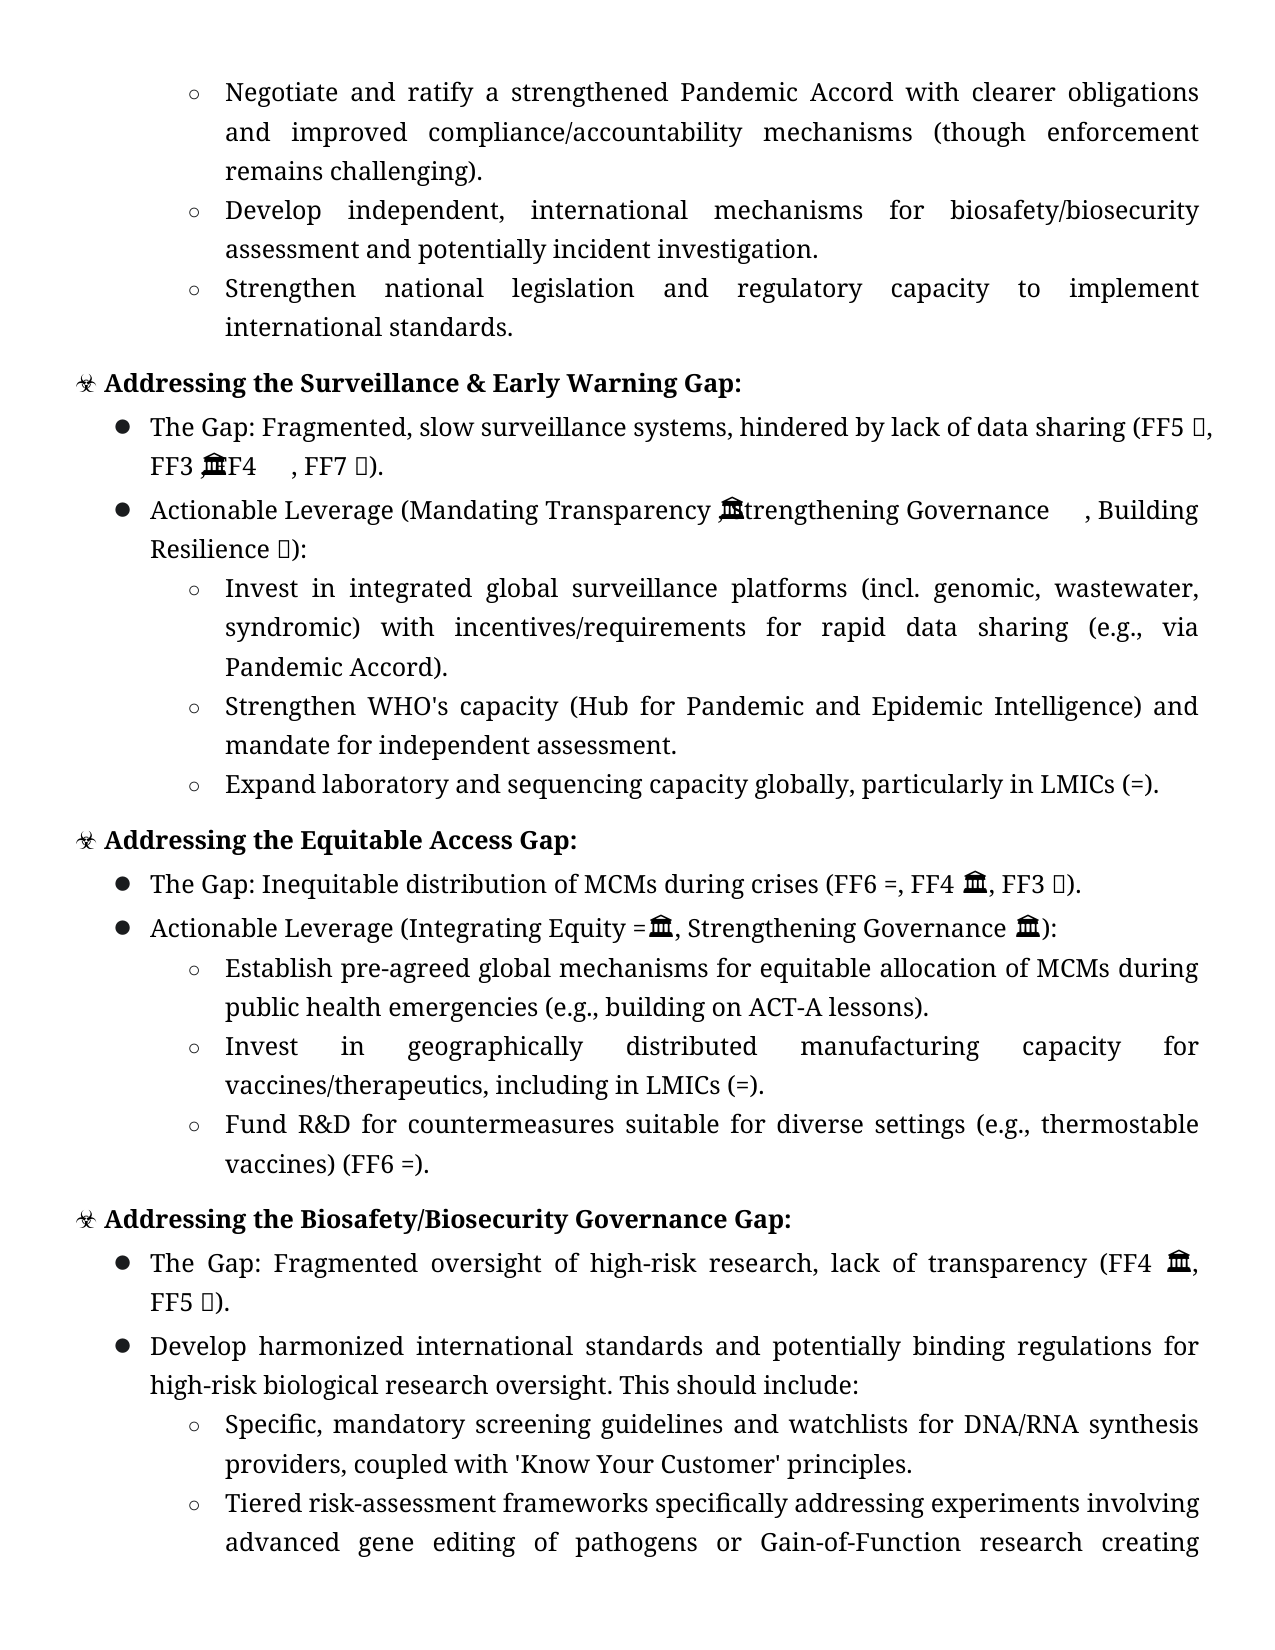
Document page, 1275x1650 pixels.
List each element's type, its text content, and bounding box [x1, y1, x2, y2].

list The Gap: Inequitable distribution of MCMs during crises (FF6 =, FF4 🏛️, FF3 🤝). [112, 862, 1200, 900]
list Negotiate and ratify a strengthened Pandemic Accord with clearer obligations and improved compliance/accountability mechanisms (though enforcement remains challenging). [187, 75, 1200, 187]
subtitle ☣️ Addressing the Surveillance & Early Warning Gap: [75, 366, 1200, 400]
list Tiered risk-assessment frameworks specifically addressing experiments involving advanced gene editing of pathogens or Gain-of-Function research creating [187, 1485, 1200, 1559]
list Actionable Leverage (Mandating Transparency 📀, Strengthening Governance 🏛️🤝, Building Resilience 🔌): [112, 488, 1200, 566]
list Specific, mandatory screening guidelines and watchlists for DNA/RNA synthesis providers, coupled with 'Know Your Customer' principles. [187, 1407, 1200, 1480]
subtitle ☣️ Addressing the Equitable Access Gap: [75, 822, 1200, 857]
list Expand laboratory and sequencing capacity globally, particularly in LMICs (=). [187, 767, 1200, 801]
subtitle ☣️ Addressing the Biosafety/Biosecurity Governance Gap: [75, 1202, 1200, 1236]
list The Gap: Fragmented oversight of high-risk research, lack of transparency (FF4 🏛️, FF5 📀). [112, 1241, 1200, 1319]
list Develop harmonized international standards and potentially binding regulations for high-risk biological research oversight. This should include: [112, 1324, 1200, 1402]
list The Gap: Fragmented, slow surveillance systems, hindered by lack of data sharing (FF5 📀, FF3 🤝, FF4 🏛️, FF7 🔌). [112, 405, 1200, 483]
list Fund R&D for countermeasures suitable for diverse settings (e.g., thermostable vaccines) (FF6 =). [187, 1107, 1200, 1180]
list Establish pre-agreed global mechanisms for equitable allocation of MCMs during public health emergencies (e.g., building on ACT-A lessons). [187, 950, 1200, 1024]
list Strengthen national legislation and regulatory capacity to implement international standards. [187, 271, 1200, 344]
list Invest in integrated global surveillance platforms (incl. genomic, wastewater, syndromic) with incentives/requirements for rapid data sharing (e.g., via Pandemic Accord). [187, 571, 1200, 683]
list Strengthen WHO's capacity (Hub for Pandemic and Epidemic Intelligence) and mandate for independent assessment. [187, 688, 1200, 762]
list Actionable Leverage (Integrating Equity =🏛️, Strengthening Governance 🏛️🤝): [112, 906, 1200, 945]
list Develop independent, international mechanisms for biosafety/biosecurity assessment and potentially incident investigation. [187, 192, 1200, 266]
list Invest in geographically distributed manufacturing capacity for vaccines/therapeutics, including in LMICs (=). [187, 1029, 1200, 1102]
